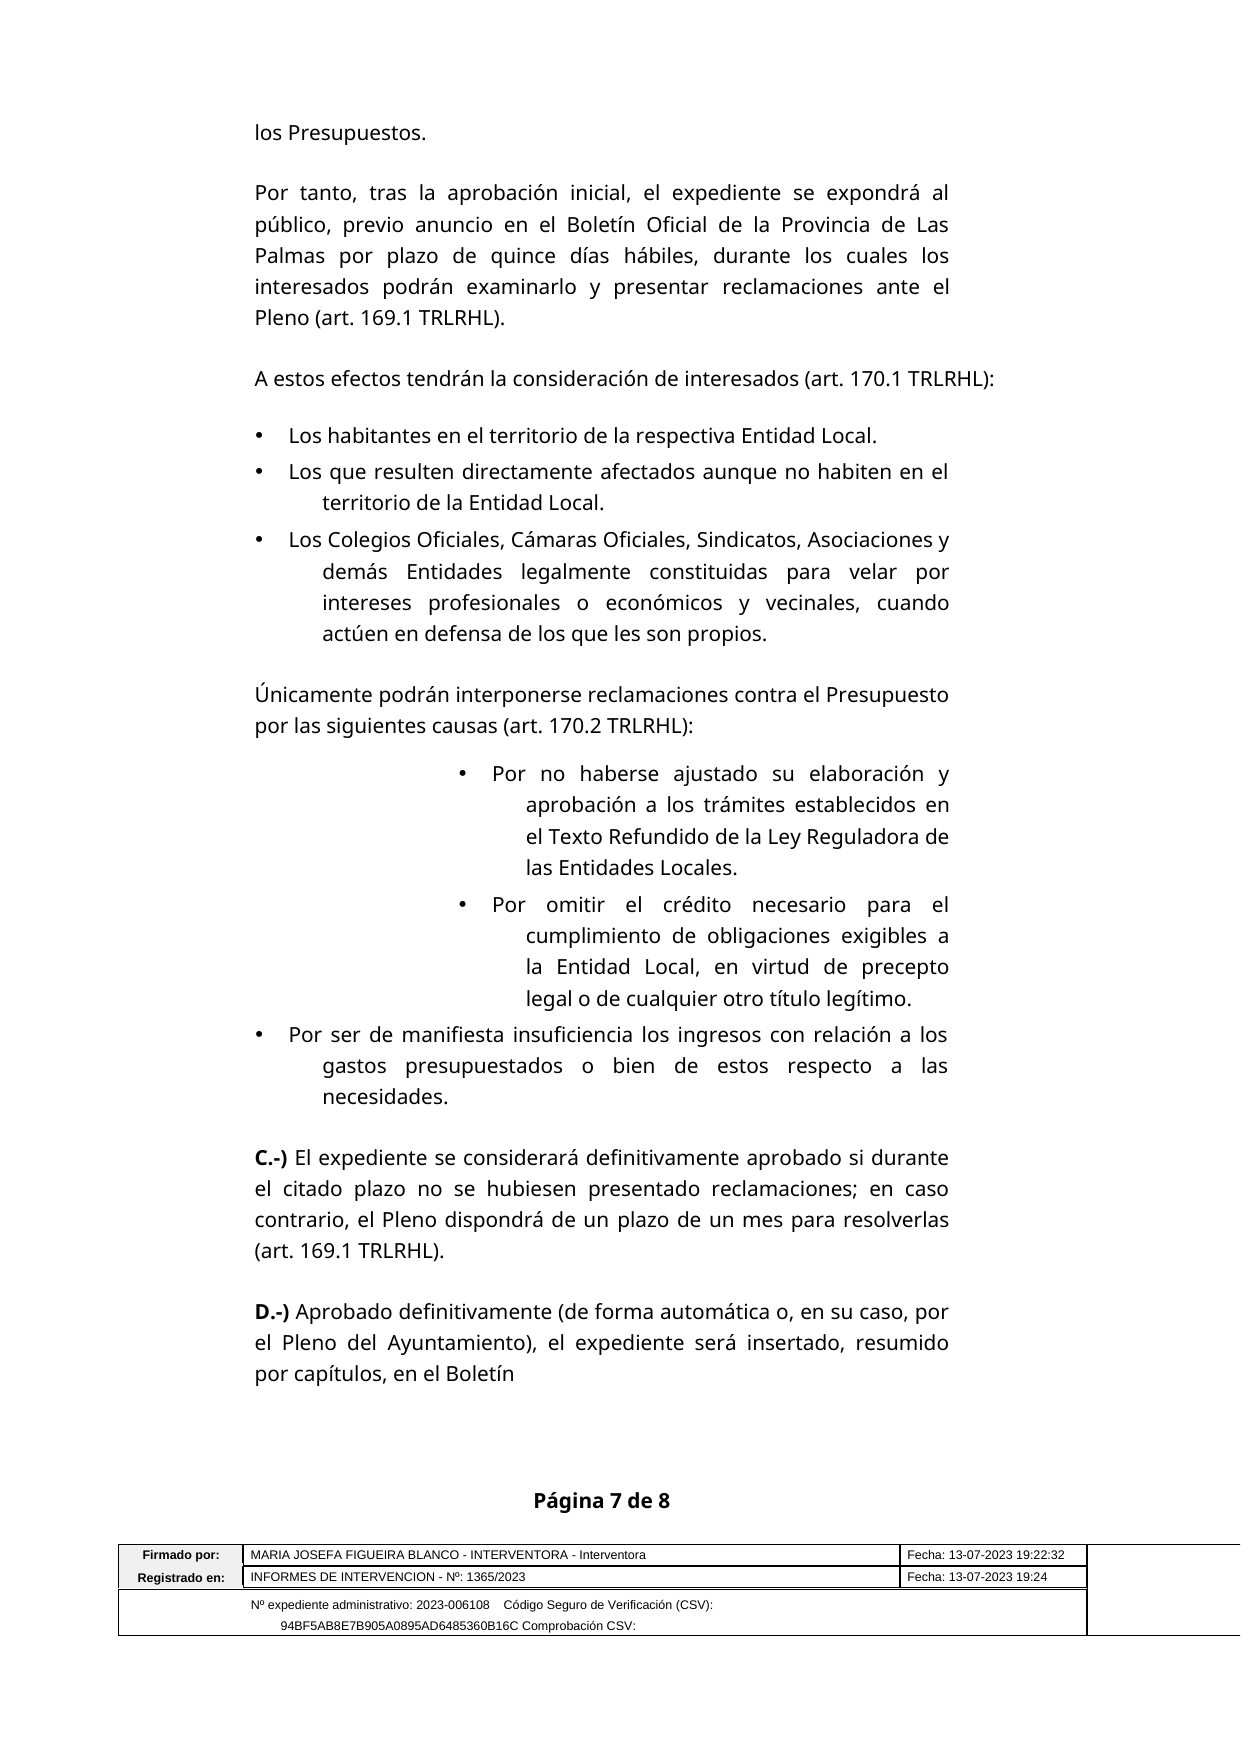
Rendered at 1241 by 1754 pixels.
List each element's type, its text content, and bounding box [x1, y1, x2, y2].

table_header Fecha: 13-07-2023 19:22:32 [901, 1545, 1086, 1565]
text Página 7 de 8 [118, 1486, 1085, 1514]
list Por no haberse ajustado su elaboración y aprobación a los trámites establecidos en el Texto Refundido de la Ley Reguladora de las Entidades Locales. [459, 759, 950, 882]
table_cell Registrado en: [119, 1569, 242, 1585]
list Por omitir el crédito necesario para el cumplimiento de obligaciones exigibles a la Entidad Local, en virtud de precepto legal o de cualquier otro título legítimo. [459, 890, 950, 1012]
table_cell INFORMES DE INTERVENCION - Nº: 1365/2023 [244, 1567, 899, 1587]
list Los que resulten directamente afectados aunque no habiten en el territorio de la Entidad Local. [255, 457, 949, 517]
table_header Firmado por: [119, 1545, 242, 1563]
list Por ser de manifiesta insuficiencia los ingresos con relación a los gastos presupuestados o bien de estos respecto a las necesidades. [255, 1020, 949, 1111]
table_cell Fecha: 13-07-2023 19:24 [901, 1567, 1086, 1587]
text los Presupuestos. [254, 118, 950, 147]
list Los Colegios Oficiales, Cámaras Oficiales, Sindicatos, Asociaciones y demás Entidades legalmente constituidas para velar por intereses profesionales o económicos y vecinales, cuando actúen en defensa de los que les son propios. [255, 526, 950, 648]
text A estos efectos tendrán la consideración de interesados (art. 170.1 TRLRHL): [254, 364, 1122, 392]
table_header [1088, 1545, 1240, 1635]
text Únicamente podrán interponerse reclamaciones contra el Presupuesto por las siguientes causas (art. 170.2 TRLRHL): [254, 680, 950, 739]
list Los habitantes en el territorio de la respectiva Entidad Local. [255, 421, 1025, 449]
text Por tanto, tras la aprobación inicial, el expediente se expondrá al público, previo anuncio en el Boletín Oficial de la Provincia de Las Palmas por plazo de quince días hábiles, durante los cuales los interesados podrán examinarlo y presentar reclamaciones ante el Pleno (art. 169.1 TRLRHL). [254, 178, 950, 332]
table_header MARIA JOSEFA FIGUEIRA BLANCO - INTERVENTORA - Interventora [244, 1545, 899, 1565]
table_cell Nº expediente administrativo: 2023-006108 Código Seguro de Verificación (CSV): 94BF5AB8E7B905A0895AD6485360B16C Comprobación CSV: [119, 1590, 1086, 1635]
text D.-) Aprobado definitivamente (de forma automática o, en su caso, por el Pleno del Ayuntamiento), el expediente será insertado, resumido por capítulos, en el Boletín [254, 1297, 950, 1388]
text C.-) El expediente se considerará definitivamente aprobado si durante el citado plazo no se hubiesen presentado reclamaciones; en caso contrario, el Pleno dispondrá de un plazo de un mes para resolverlas (art. 169.1 TRLRHL). [254, 1143, 949, 1265]
